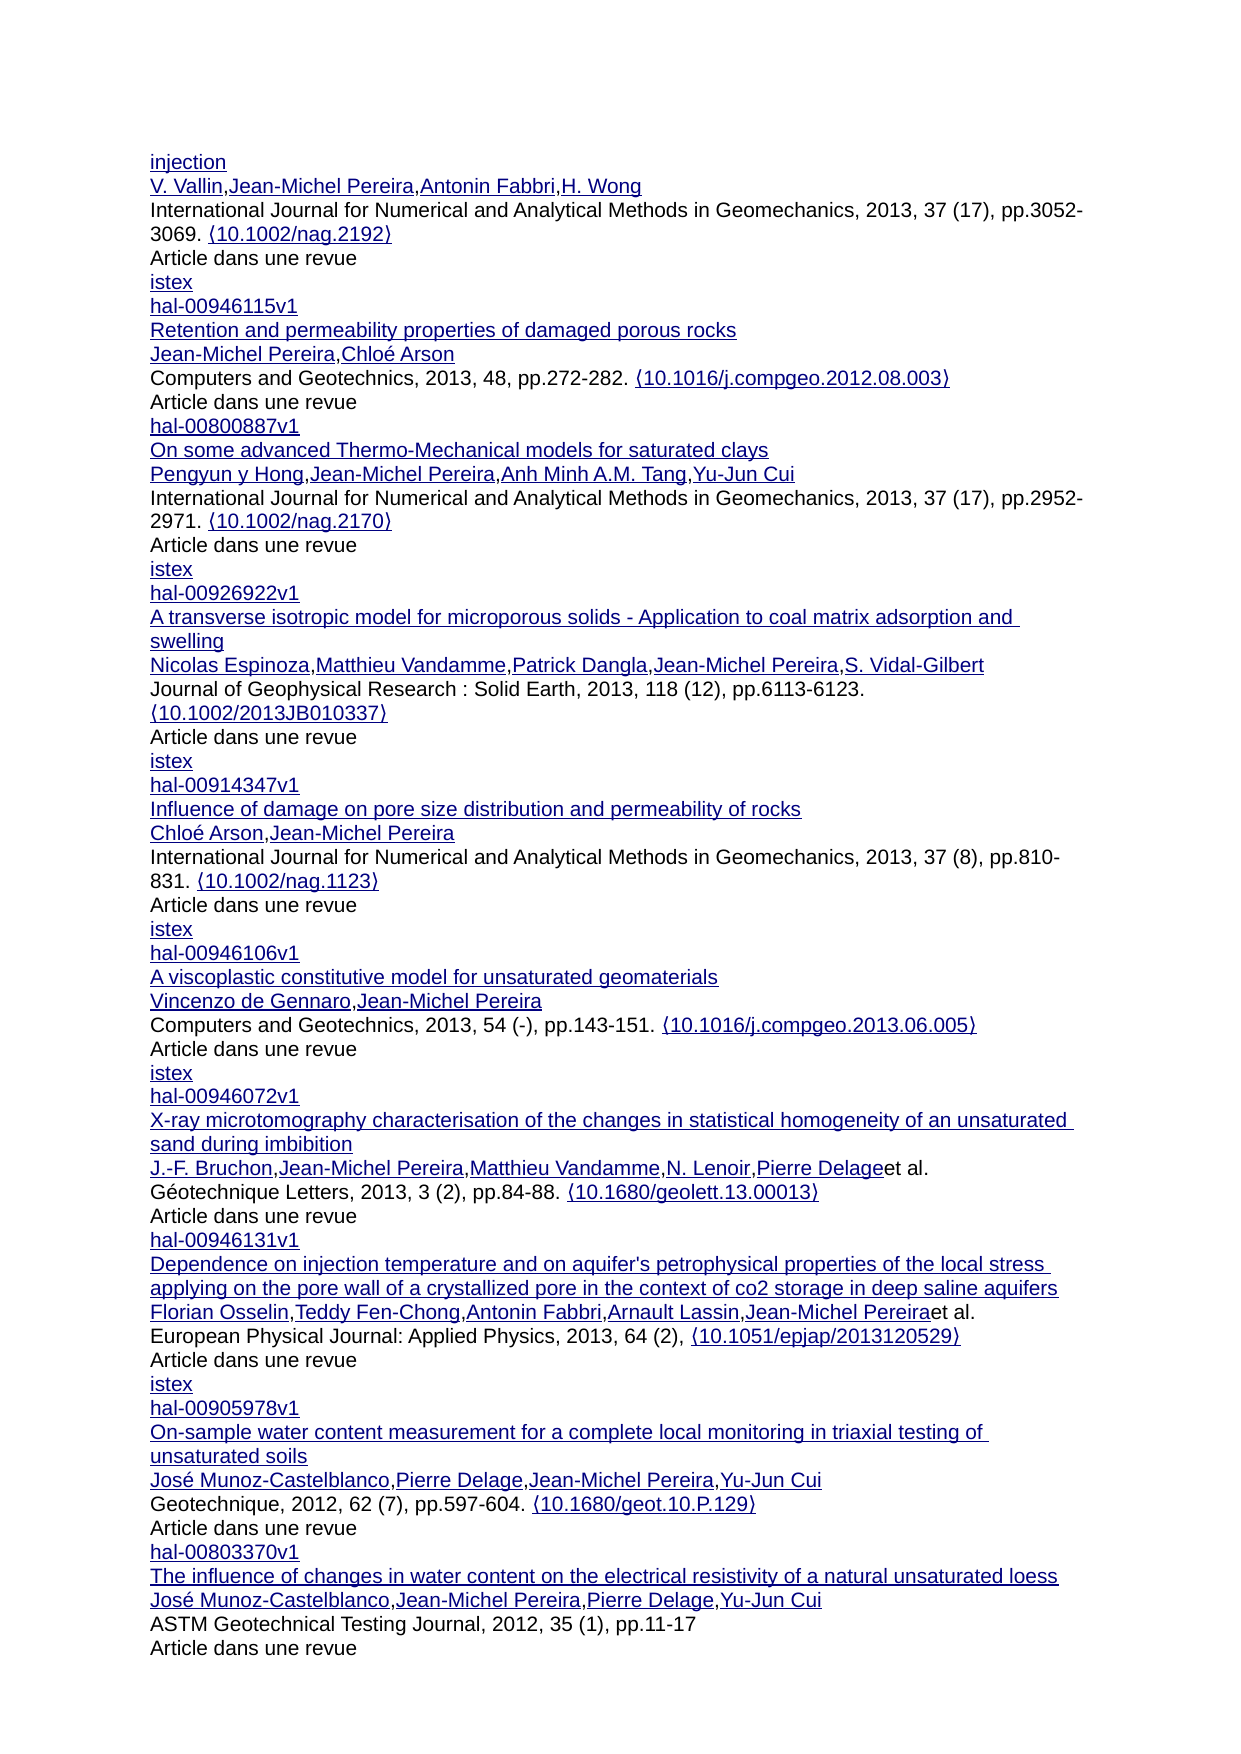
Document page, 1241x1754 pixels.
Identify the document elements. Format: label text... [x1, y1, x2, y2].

table_cell Influence of damage on pore size distribution and permeability of rocks Chloé Arson,Jean-Michel Pereira International Journal for Numerical and Analytical Methods in Geomechanics, 2013, 37 (8), pp.810-831. ⟨10.1002/nag.1123⟩ Article dans une revue istex hal-00946106v1 [150, 797, 1090, 964]
table_cell Dependence on injection temperature and on aquifer's petrophysical properties of the local stress applying on the pore wall of a crystallized pore in the context of co2 storage in deep saline aquifers Florian Osselin,Teddy Fen-Chong,Antonin Fabbri,Arnault Lassin,Jean-Michel Pereiraet al. European Physical Journal: Applied Physics, 2013, 64 (2), ⟨10.1051/epjap/2013120529⟩ Article dans une revue istex hal-00905978v1 [150, 1252, 1090, 1420]
table_cell injection V. Vallin,Jean-Michel Pereira,Antonin Fabbri,H. Wong International Journal for Numerical and Analytical Methods in Geomechanics, 2013, 37 (17), pp.3052-3069. ⟨10.1002/nag.2192⟩ Article dans une revue istex hal-00946115v1 [150, 150, 1090, 318]
table_cell On-sample water content measurement for a complete local monitoring in triaxial testing of unsaturated soils José Munoz-Castelblanco,Pierre Delage,Jean-Michel Pereira,Yu-Jun Cui Geotechnique, 2012, 62 (7), pp.597-604. ⟨10.1680/geot.10.P.129⟩ Article dans une revue hal-00803370v1 [150, 1420, 1090, 1563]
table_cell A transverse isotropic model for microporous solids - Application to coal matrix adsorption and swelling Nicolas Espinoza,Matthieu Vandamme,Patrick Dangla,Jean-Michel Pereira,S. Vidal-Gilbert Journal of Geophysical Research : Solid Earth, 2013, 118 (12), pp.6113-6123. ⟨10.1002/2013JB010337⟩ Article dans une revue istex hal-00914347v1 [150, 605, 1090, 797]
table_cell Retention and permeability properties of damaged porous rocks Jean-Michel Pereira,Chloé Arson Computers and Geotechnics, 2013, 48, pp.272-282. ⟨10.1016/j.compgeo.2012.08.003⟩ Article dans une revue hal-00800887v1 [150, 318, 1090, 437]
table_cell X-ray microtomography characterisation of the changes in statistical homogeneity of an unsaturated sand during imbibition J.-F. Bruchon,Jean-Michel Pereira,Matthieu Vandamme,N. Lenoir,Pierre Delageet al. Géotechnique Letters, 2013, 3 (2), pp.84-88. ⟨10.1680/geolett.13.00013⟩ Article dans une revue hal-00946131v1 [150, 1108, 1090, 1252]
table_cell The influence of changes in water content on the electrical resistivity of a natural unsaturated loess José Munoz-Castelblanco,Jean-Michel Pereira,Pierre Delage,Yu-Jun Cui ASTM Geotechnical Testing Journal, 2012, 35 (1), pp.11-17 Article dans une revue [150, 1564, 1090, 1659]
table_cell A viscoplastic constitutive model for unsaturated geomaterials Vincenzo de Gennaro,Jean-Michel Pereira Computers and Geotechnics, 2013, 54 (-), pp.143-151. ⟨10.1016/j.compgeo.2013.06.005⟩ Article dans une revue istex hal-00946072v1 [150, 965, 1090, 1108]
table_cell On some advanced Thermo-Mechanical models for saturated clays Pengyun y Hong,Jean-Michel Pereira,Anh Minh A.M. Tang,Yu-Jun Cui International Journal for Numerical and Analytical Methods in Geomechanics, 2013, 37 (17), pp.2952-2971. ⟨10.1002/nag.2170⟩ Article dans une revue istex hal-00926922v1 [150, 438, 1090, 605]
